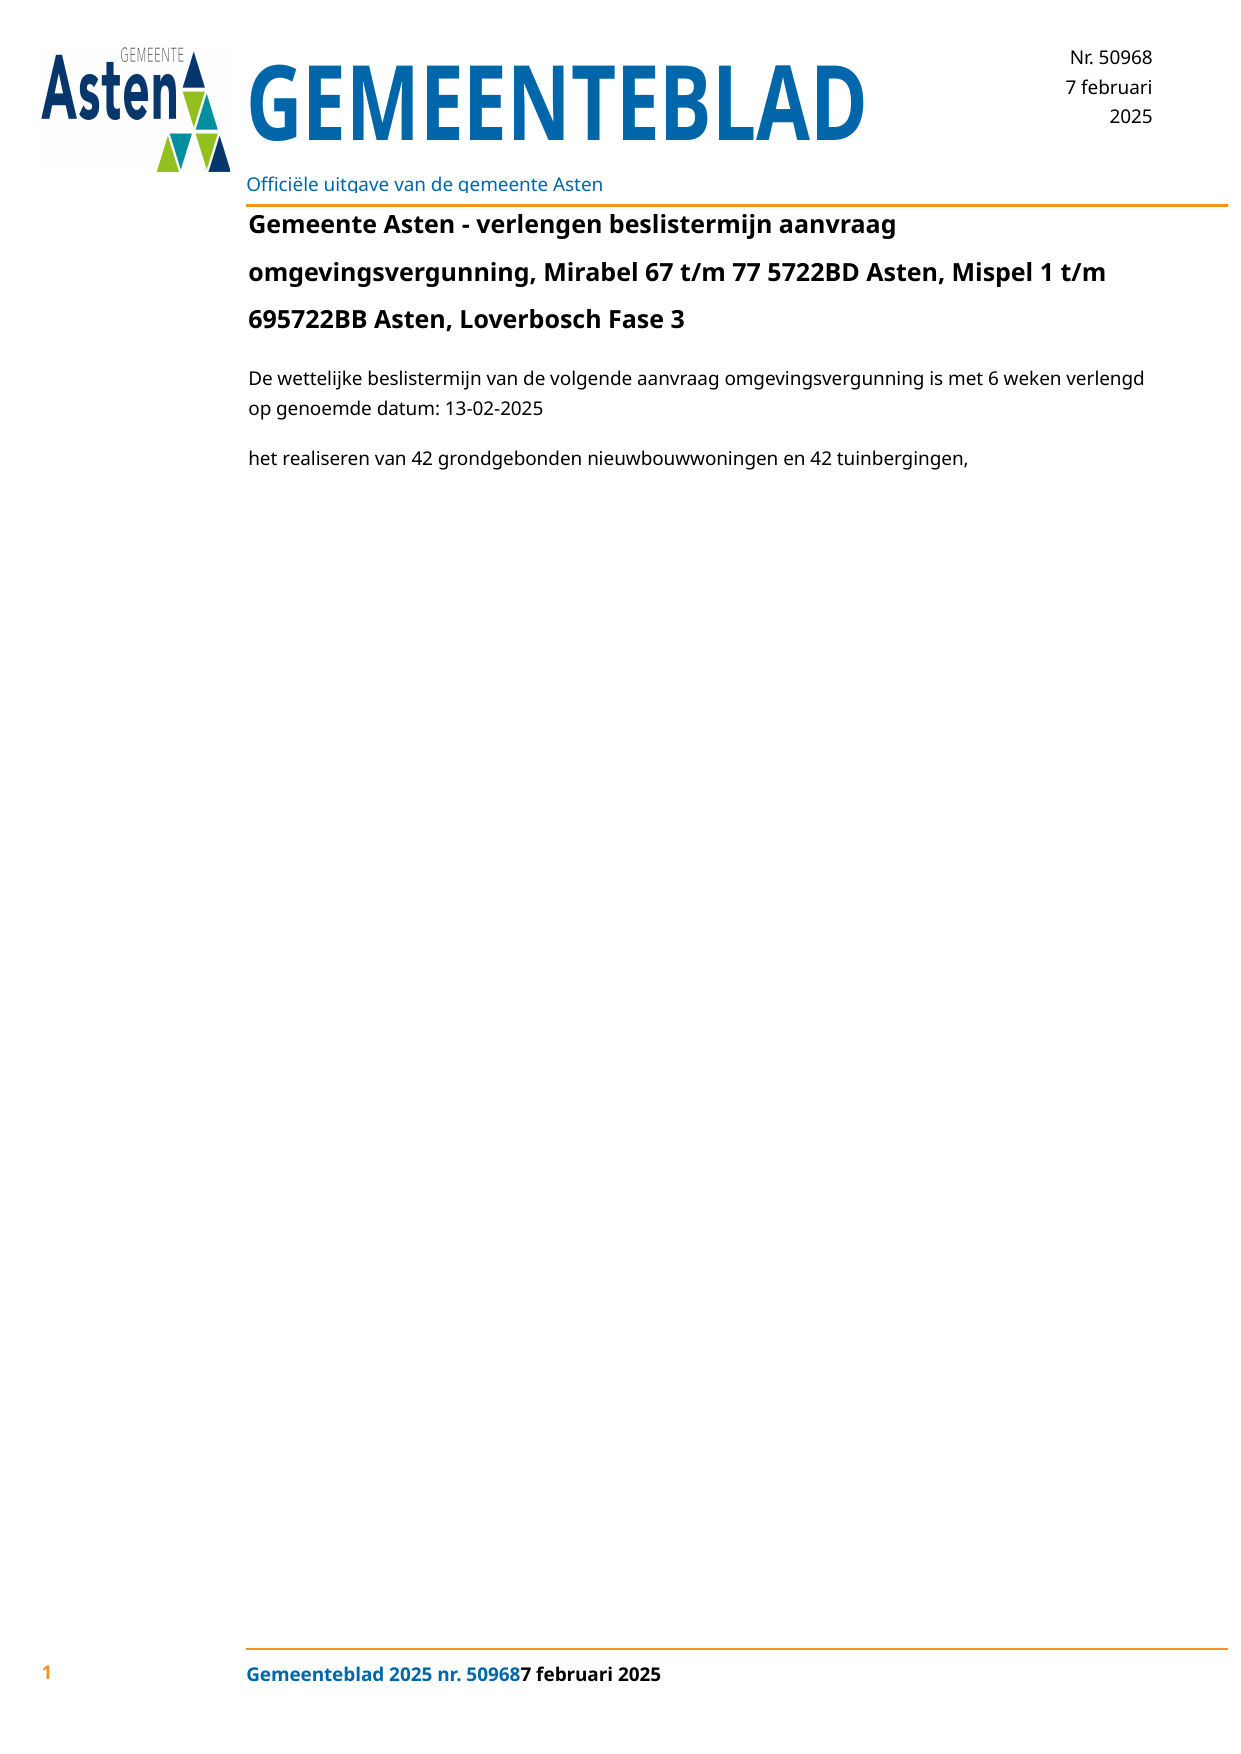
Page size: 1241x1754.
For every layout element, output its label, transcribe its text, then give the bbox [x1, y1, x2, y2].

text De wettelijke beslistermijn van de volgende aanvraag omgevingsvergunning is met 6 weken verlengd op genoemde datum: 13-02-2025 [248, 366, 1152, 421]
text het realiseren van 42 grondgebonden nieuwbouwwoningen en 42 tuinbergingen, [248, 446, 1152, 471]
picture [41, 47, 231, 172]
text Gemeente Asten - verlengen beslistermijn aanvraag omgevingsvergunning, Mirabel 67 t/m 77 5722BD Asten, Mispel 1 t/m 695722BB Asten, Loverbosch Fase 3 [248, 207, 1152, 336]
